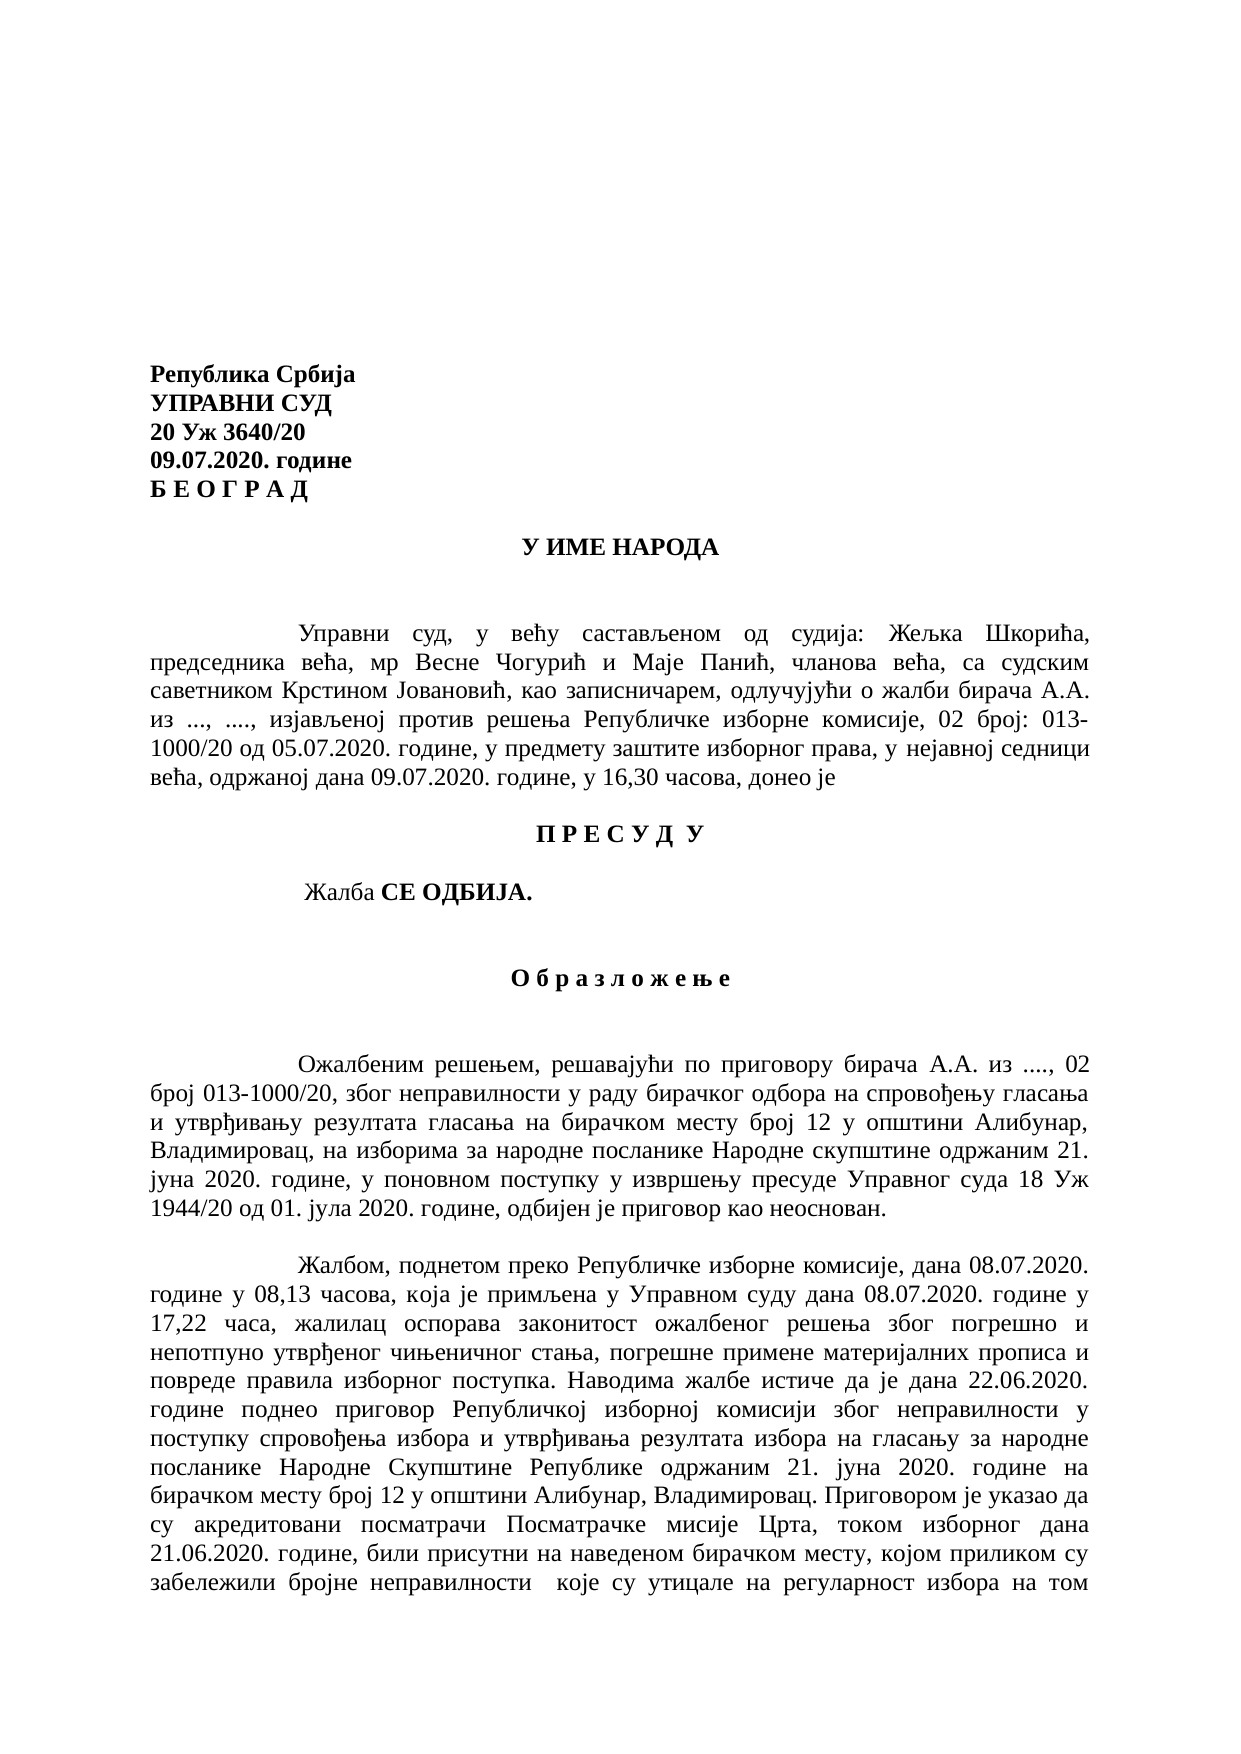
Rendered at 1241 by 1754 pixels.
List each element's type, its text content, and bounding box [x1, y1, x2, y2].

text Жалба СЕ ОДБИЈА. [150, 877, 1090, 905]
text О б р а з л о ж е њ е [150, 963, 1090, 992]
text Б Е О Г Р А Д [150, 474, 1090, 503]
text Управни суд, у већу састављеном од судија: Жељка Шкорића, председника већа, мр Весне Чогурић и Маје Панић, чланова већа, са судским саветником Крстином Јовановић, као записничарем, одлучујући о жалби бирача А.А. из ..., ...., изјављеној против решења Републичке изборне комисије, 02 број: 013-1000/20 од 05.07.2020. године, у предмету заштите изборног права, у нејавној седници већа, одржаној дана 09.07.2020. године, у 16,30 часова, донео је [150, 618, 1090, 790]
text 20 Уж 3640/20 [150, 417, 1090, 445]
text 09.07.2020. године [150, 445, 1090, 474]
text П Р Е С У Д У [150, 819, 1090, 848]
text Ожалбеним решењем, решавајући по приговору бирача А.А. из ...., 02 број 013-1000/20, због неправилности у раду бирачког одбора на спровођењу гласања и утврђивању резултата гласања на бирачком месту број 12 у општини Алибунар, Владимировац, на изборима за народне посланике Народне скупштине одржаним 21. јуна 2020. године, у поновном поступку у извршењу пресуде Управног суда 18 Уж 1944/20 од 01. јула 2020. године, одбијен је приговор као неоснован. [150, 1049, 1090, 1222]
text Жалбом, поднетом преко Републичке изборне комисије, дана 08.07.2020. године у 08,13 часова, која је примљена у Управном суду дана 08.07.2020. године у 17,22 часа, жалилац оспорава законитост ожалбеног решења због погрешно и непотпуно утврђеног чињеничног стања, погрешне примене материјалних прописа и повреде правила изборног поступка. Наводима жалбе истиче да је дана 22.06.2020. године поднео приговор Републичкој изборној комисији због неправилности у поступку спровођења избора и утврђивања резултата избора на гласању за народне посланике Народне Скупштине Републике одржаним 21. јуна 2020. године на бирачком месту број 12 у општини Алибунар, Владимировац. Приговором је указао да су акредитовани посматрачи Посматрачке мисије Црта, током изборног дана 21.06.2020. године, били присутни на наведеном бирачком месту, којом приликом су забележили бројне неправилности које су утицале на регуларност избора на том [150, 1250, 1090, 1595]
text Република Србија [150, 148, 1090, 388]
text У ИМЕ НАРОДА [150, 532, 1090, 560]
text УПРАВНИ СУД [150, 388, 1090, 417]
